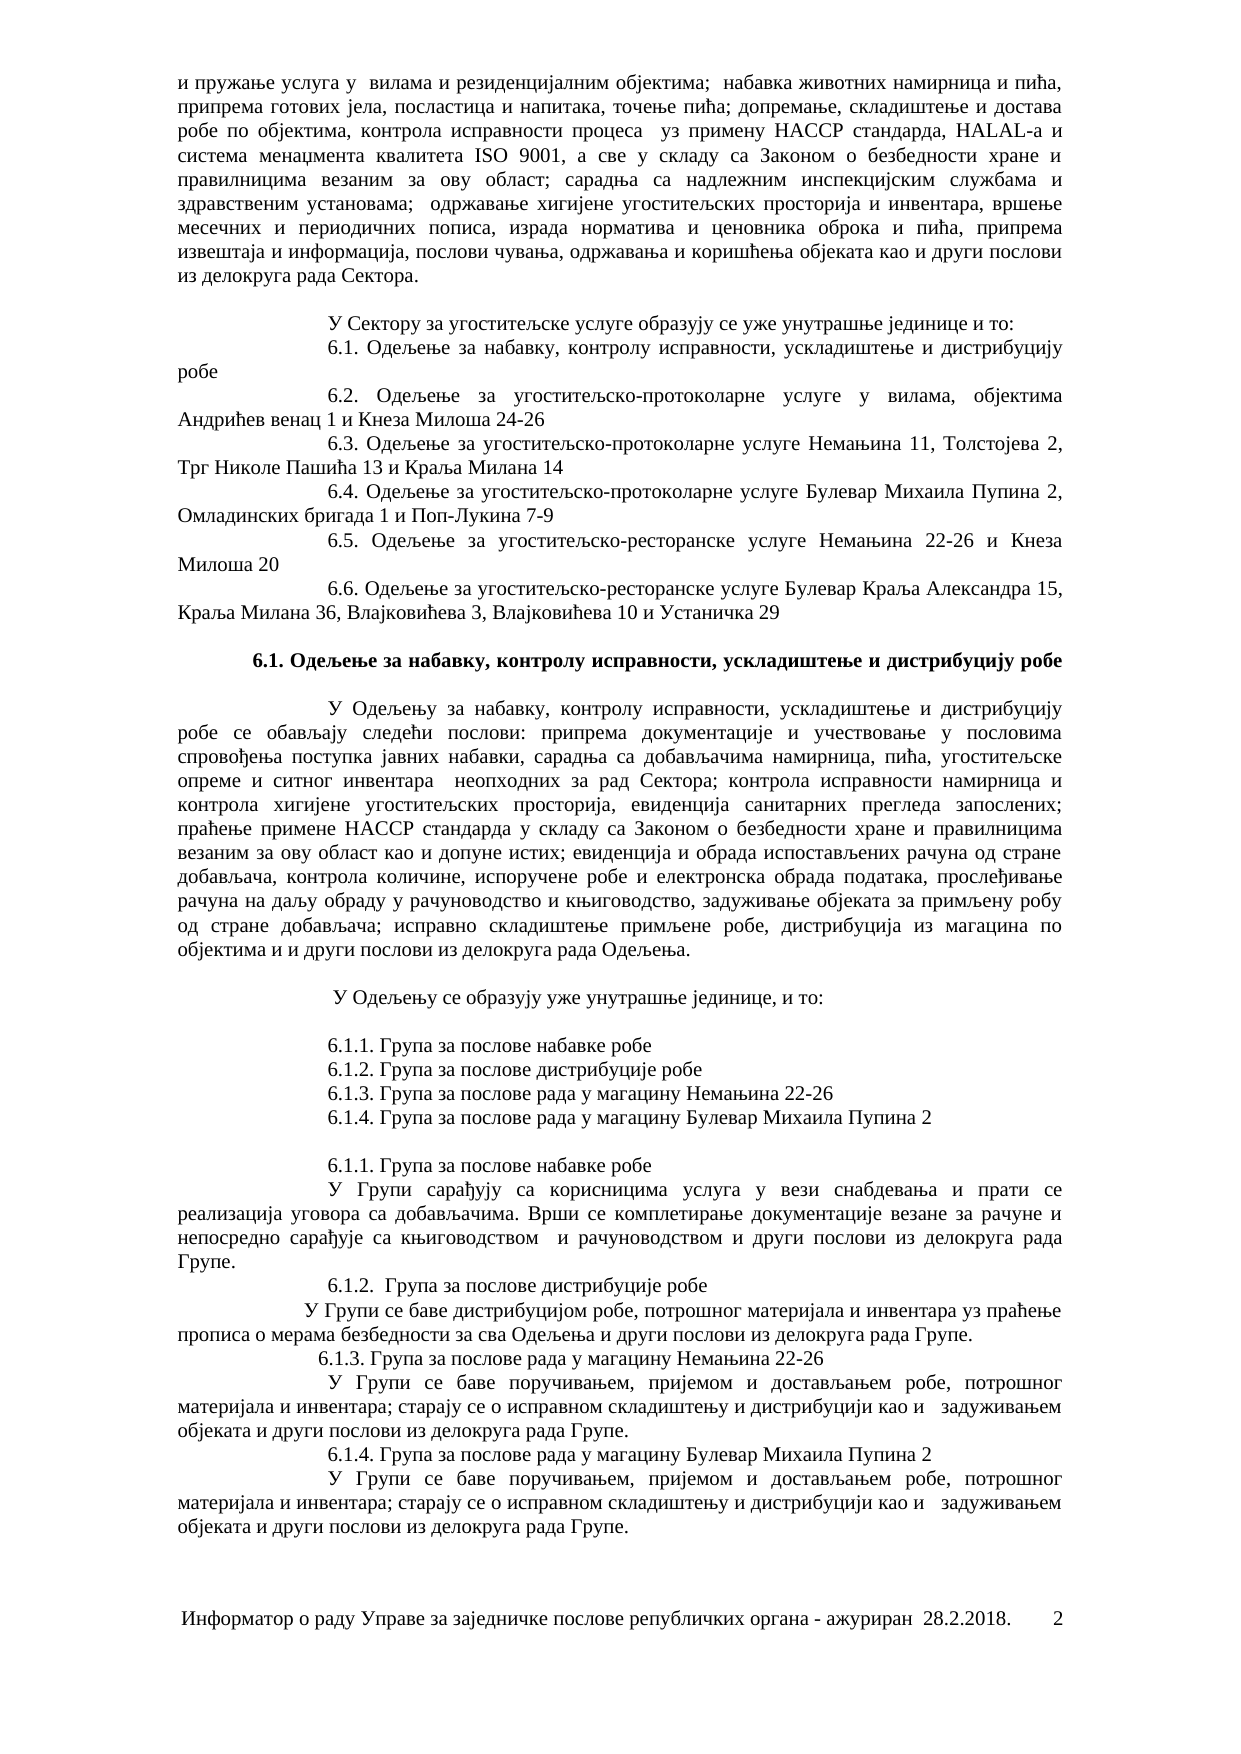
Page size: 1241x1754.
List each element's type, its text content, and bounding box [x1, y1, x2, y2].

text 6.1.3. Група за послове рада у магацину Немањина 22-26 [177, 1081, 1063, 1105]
text 6.1. Одељење за набавку, контролу исправности, ускладиштење и дистрибуцију робе [177, 648, 1063, 696]
text У Групи се баве поручивањем, пријемом и достављањем робе, потрошног материјала и инвентара; старају се о исправном складиштењу и дистрибуцији као и задуживањем објеката и други послови из делокруга рада Групе. [177, 1466, 1063, 1538]
text У Групи сарађују са корисницима услуга у вези снабдевања и прати се реализација уговора са добављачима. Врши се комплетирање документације везанe за рачуне и непосредно сарађује са књиговодством и рачуноводством и други послови из делокруга рада Групе. [177, 1177, 1063, 1273]
text 6.1.2. Група за послове дистрибуције робе [177, 1273, 1063, 1297]
text У Сектору за угоститељске услуге образују се уже унутрашње јединице и то: [177, 311, 1063, 335]
text У Одeљењу се образују уже унутрашње јединице, и то: [177, 985, 1063, 1009]
text У Групи се баве поручивањем, пријемом и достављањем робе, потрошног материјала и инвентара; старају се о исправном складиштењу и дистрибуцији као и задуживањем објеката и други послови из делокруга рада Групе. [177, 1370, 1063, 1442]
text 6.5. Одељење за угоститељско-ресторанске услуге Немањина 22-26 и Кнеза Милоша 20 [177, 527, 1063, 576]
text 6.2. Одељење за угоститељско-протоколарне услуге у вилама, објектима Андрићев венац 1 и Кнеза Милоша 24-26 [177, 383, 1063, 431]
text 6.1. Одељење за набавку, контролу исправности, ускладиштење и дистрибуцију робе [177, 335, 1063, 383]
text У Одељењу за набавку, контролу исправности, ускладиштење и дистрибуцију робе се обављају следећи послови: припрема документације и учествовање у пословима спровођења поступка јавних набавки, сарадња са добављачима намирница, пића, угоститељске опреме и ситног инвентара неопходних за рад Сектора; контрола исправности намирница и контрола хигијене угоститељских просторија, евиденција санитарних прегледа запослених; праћење примене НАССР стандарда у складу са Законом о безбедности хране и правилницима везаним за ову област као и допуне истих; евиденција и обрада испостављених рачуна од стране добављача, контрола количине, испоручене робе и електронска обрада података, прослеђивање рачуна на даљу обраду у рачуноводство и књиговодство, задуживање објеката за примљену робу од стране добављача; исправно складиштење примљене робе, дистрибуција из магацина по објектима и и други послови из делокруга рада Одељења. [177, 696, 1063, 961]
text 6.1.3. Група за пословe рада у магацину Немањина 22-26 [177, 1346, 1063, 1370]
text 6.6. Одељење за угоститељско-ресторанске услуге Булевар Краља Александра 15, Краља Милана 36, Влајковићева 3, Влајковићева 10 и Устаничка 29 [177, 576, 1063, 624]
text 6.4. Одељење за угоститељско-протоколарне услуге Булевар Михаила Пупина 2, Омладинских бригада 1 и Поп-Лукина 7-9 [177, 479, 1063, 527]
text 6.1.4. Група за послове рада у магацину Булевар Михаила Пупина 2 [177, 1105, 1063, 1129]
text У Групи се баве дистрибуцијом робе, потрошног материјала и инвентара уз праћење прописа о мерама безбедности за сва Одељења и други послови из делокруга рада Групе. [177, 1297, 1063, 1346]
text 6.1.1. Група за послове набавке робе [177, 1033, 1063, 1057]
text 6.1.2. Група за послове дистрибуције робе [177, 1057, 1063, 1081]
text 6.1.4. Група за пословe рада у магацину Булевар Михаила Пупина 2 [177, 1442, 1063, 1466]
text 6.3. Одељење за угоститељско-протоколарне услуге Немањина 11, Толстојева 2, Трг Николе Пашића 13 и Краља Милана 14 [177, 431, 1063, 479]
text 6.1.1. Група за пословe набавке робе [177, 1153, 1063, 1177]
text и пружање услуга у вилама и резиденцијалним објектима; набавка животних намирница и пића, припрема готових јела, посластица и напитака, точење пића; допремање, складиштење и достава робе по објектима, контрола исправности процеса уз примену НАССР стандарда, HALAL-a и система менаџмента квалитета ISO 9001, a све у складу са Законом о безбедности хране и правилницима везаним за ову област; сарадња са надлежним инспекцијским службама и здравственим установама; одржавање хигијене угоститељских просторија и инвентара, вршење месечних и периодичних пописа, израда норматива и ценовника оброка и пића, припрема извештаја и информација, послови чувања, одржавања и коришћења објеката као и други послови из делокруга рада Сектора. [177, 70, 1063, 287]
